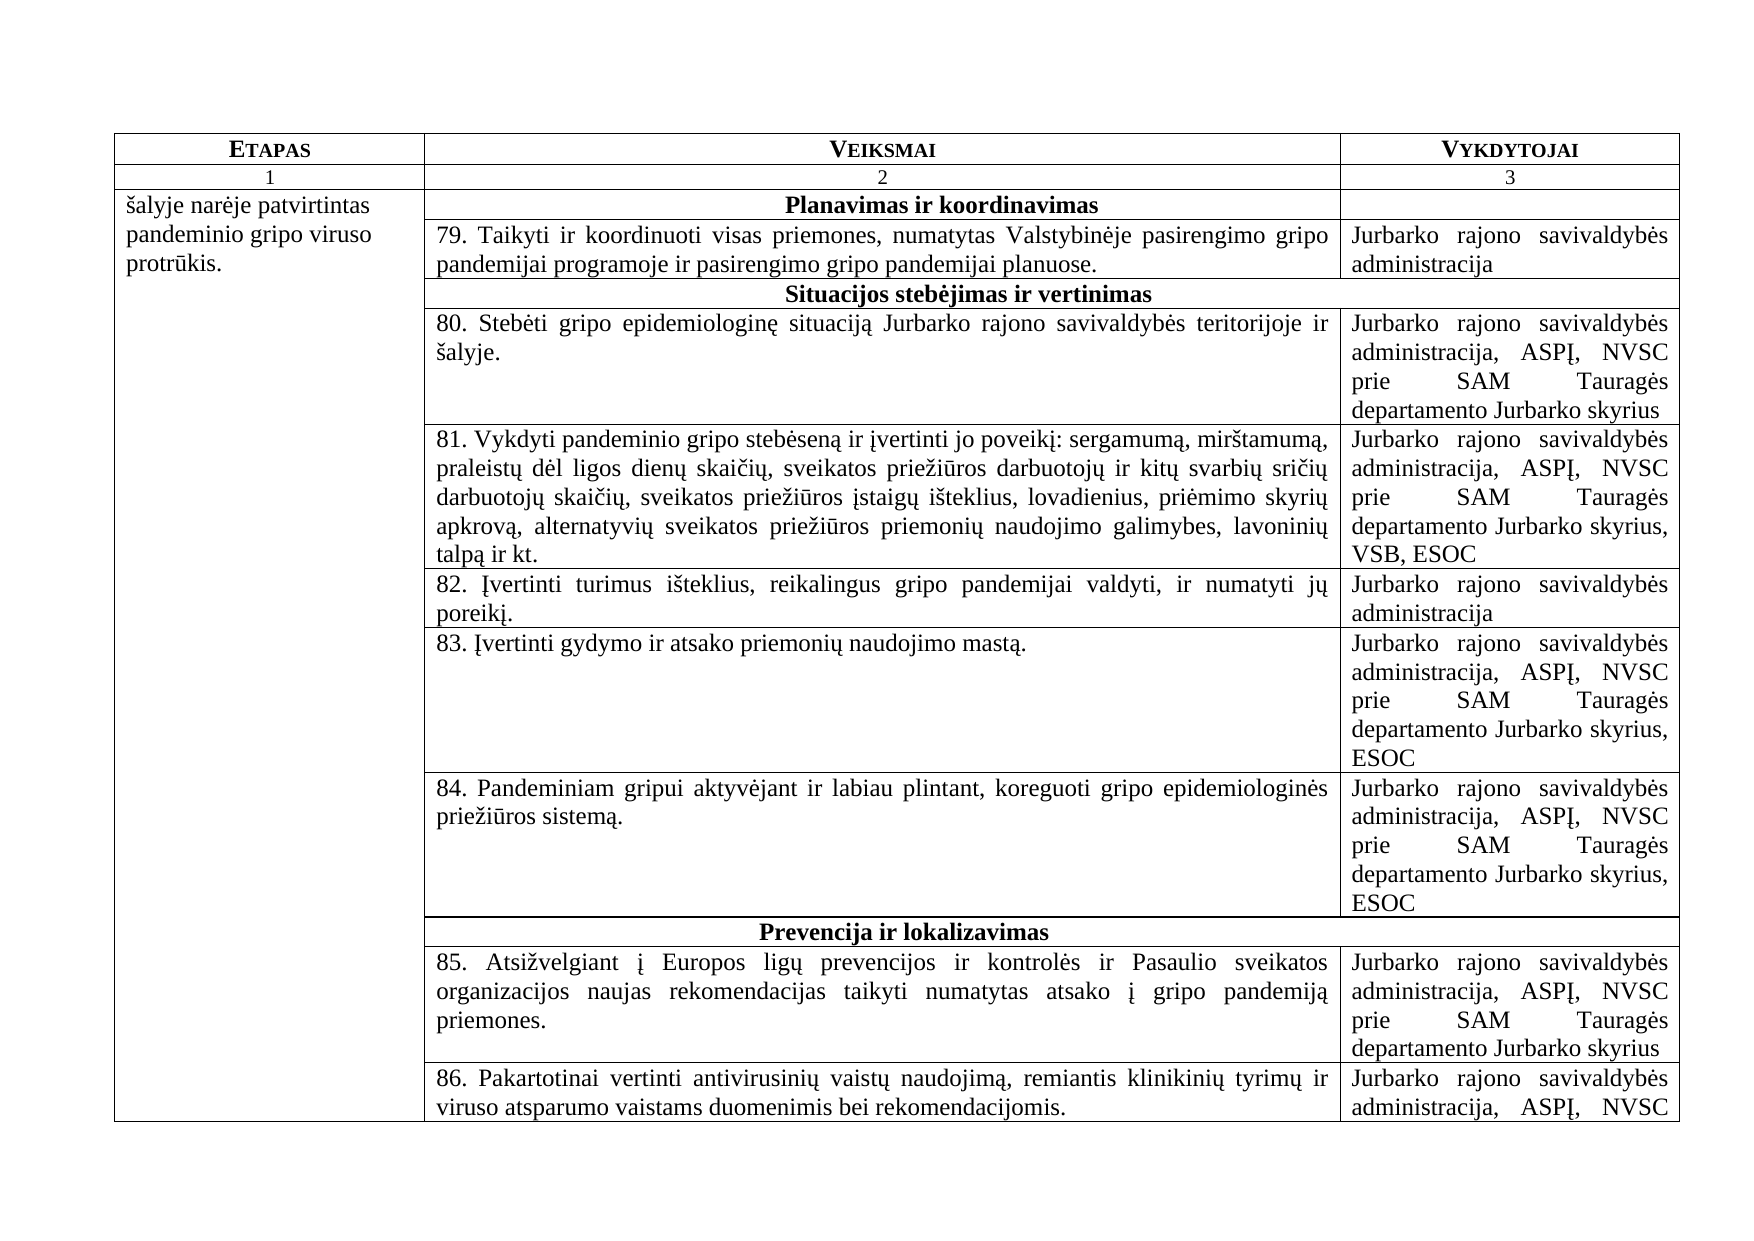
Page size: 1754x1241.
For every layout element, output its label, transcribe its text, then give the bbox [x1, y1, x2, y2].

table_cell Jurbarko rajono savivaldybės administracija, ASPĮ, NVSC [1341, 1063, 1679, 1121]
table_header Vykdytojai [1341, 134, 1679, 164]
table_cell Jurbarko rajono savivaldybės administracija, ASPĮ, NVSC prie SAM Tauragės departamento Jurbarko skyrius [1341, 309, 1679, 423]
table_cell Planavimas ir koordinavimas [425, 190, 1340, 219]
table_cell Jurbarko rajono savivaldybės administracija, ASPĮ, NVSC prie SAM Tauragės departamento Jurbarko skyrius, ESOC [1341, 773, 1679, 916]
table_cell [1341, 190, 1679, 219]
table_cell 1 [115, 165, 424, 189]
table_cell 85. Atsižvelgiant į Europos ligų prevencijos ir kontrolės ir Pasaulio sveikatos organizacijos naujas rekomendacijas taikyti numatytas atsako į gripo pandemiją priemones. [425, 947, 1340, 1062]
table_cell 86. Pakartotinai vertinti antivirusinių vaistų naudojimą, remiantis klinikinių tyrimų ir viruso atsparumo vaistams duomenimis bei rekomendacijomis. [425, 1063, 1340, 1121]
table_header Etapas [115, 134, 424, 164]
table_cell 83. Įvertinti gydymo ir atsako priemonių naudojimo mastą. [425, 628, 1340, 772]
table_cell Jurbarko rajono savivaldybės administracija [1341, 220, 1679, 278]
table_cell Situacijos stebėjimas ir vertinimas [425, 279, 1679, 307]
table_cell 3 [1341, 165, 1679, 189]
table_cell 80. Stebėti gripo epidemiologinę situaciją Jurbarko rajono savivaldybės teritorijoje ir šalyje. [425, 309, 1340, 423]
table_header Veiksmai [425, 134, 1340, 164]
table_cell Jurbarko rajono savivaldybės administracija [1341, 569, 1679, 627]
table_cell 82. Įvertinti turimus išteklius, reikalingus gripo pandemijai valdyti, ir numatyti jų poreikį. [425, 569, 1340, 627]
table_cell Jurbarko rajono savivaldybės administracija, ASPĮ, NVSC prie SAM Tauragės departamento Jurbarko skyrius, VSB, ESOC [1341, 425, 1679, 568]
table_cell Jurbarko rajono savivaldybės administracija, ASPĮ, NVSC prie SAM Tauragės departamento Jurbarko skyrius, ESOC [1341, 628, 1679, 772]
table_cell 2 [425, 165, 1340, 189]
table_cell Prevencija ir lokalizavimas [425, 918, 1679, 946]
table_cell Jurbarko rajono savivaldybės administracija, ASPĮ, NVSC prie SAM Tauragės departamento Jurbarko skyrius [1341, 947, 1679, 1062]
table_cell šalyje narėje patvirtintas pandeminio gripo viruso protrūkis. [115, 190, 424, 1121]
table_cell 79. Taikyti ir koordinuoti visas priemones, numatytas Valstybinėje pasirengimo gripo pandemijai programoje ir pasirengimo gripo pandemijai planuose. [425, 220, 1340, 278]
table_cell 84. Pandeminiam gripui aktyvėjant ir labiau plintant, koreguoti gripo epidemiologinės priežiūros sistemą. [425, 773, 1340, 916]
table_cell 81. Vykdyti pandeminio gripo stebėseną ir įvertinti jo poveikį: sergamumą, mirštamumą, praleistų dėl ligos dienų skaičių, sveikatos priežiūros darbuotojų ir kitų svarbių sričių darbuotojų skaičių, sveikatos priežiūros įstaigų išteklius, lovadienius, priėmimo skyrių apkrovą, alternatyvių sveikatos priežiūros priemonių naudojimo galimybes, lavoninių talpą ir kt. [425, 425, 1340, 568]
